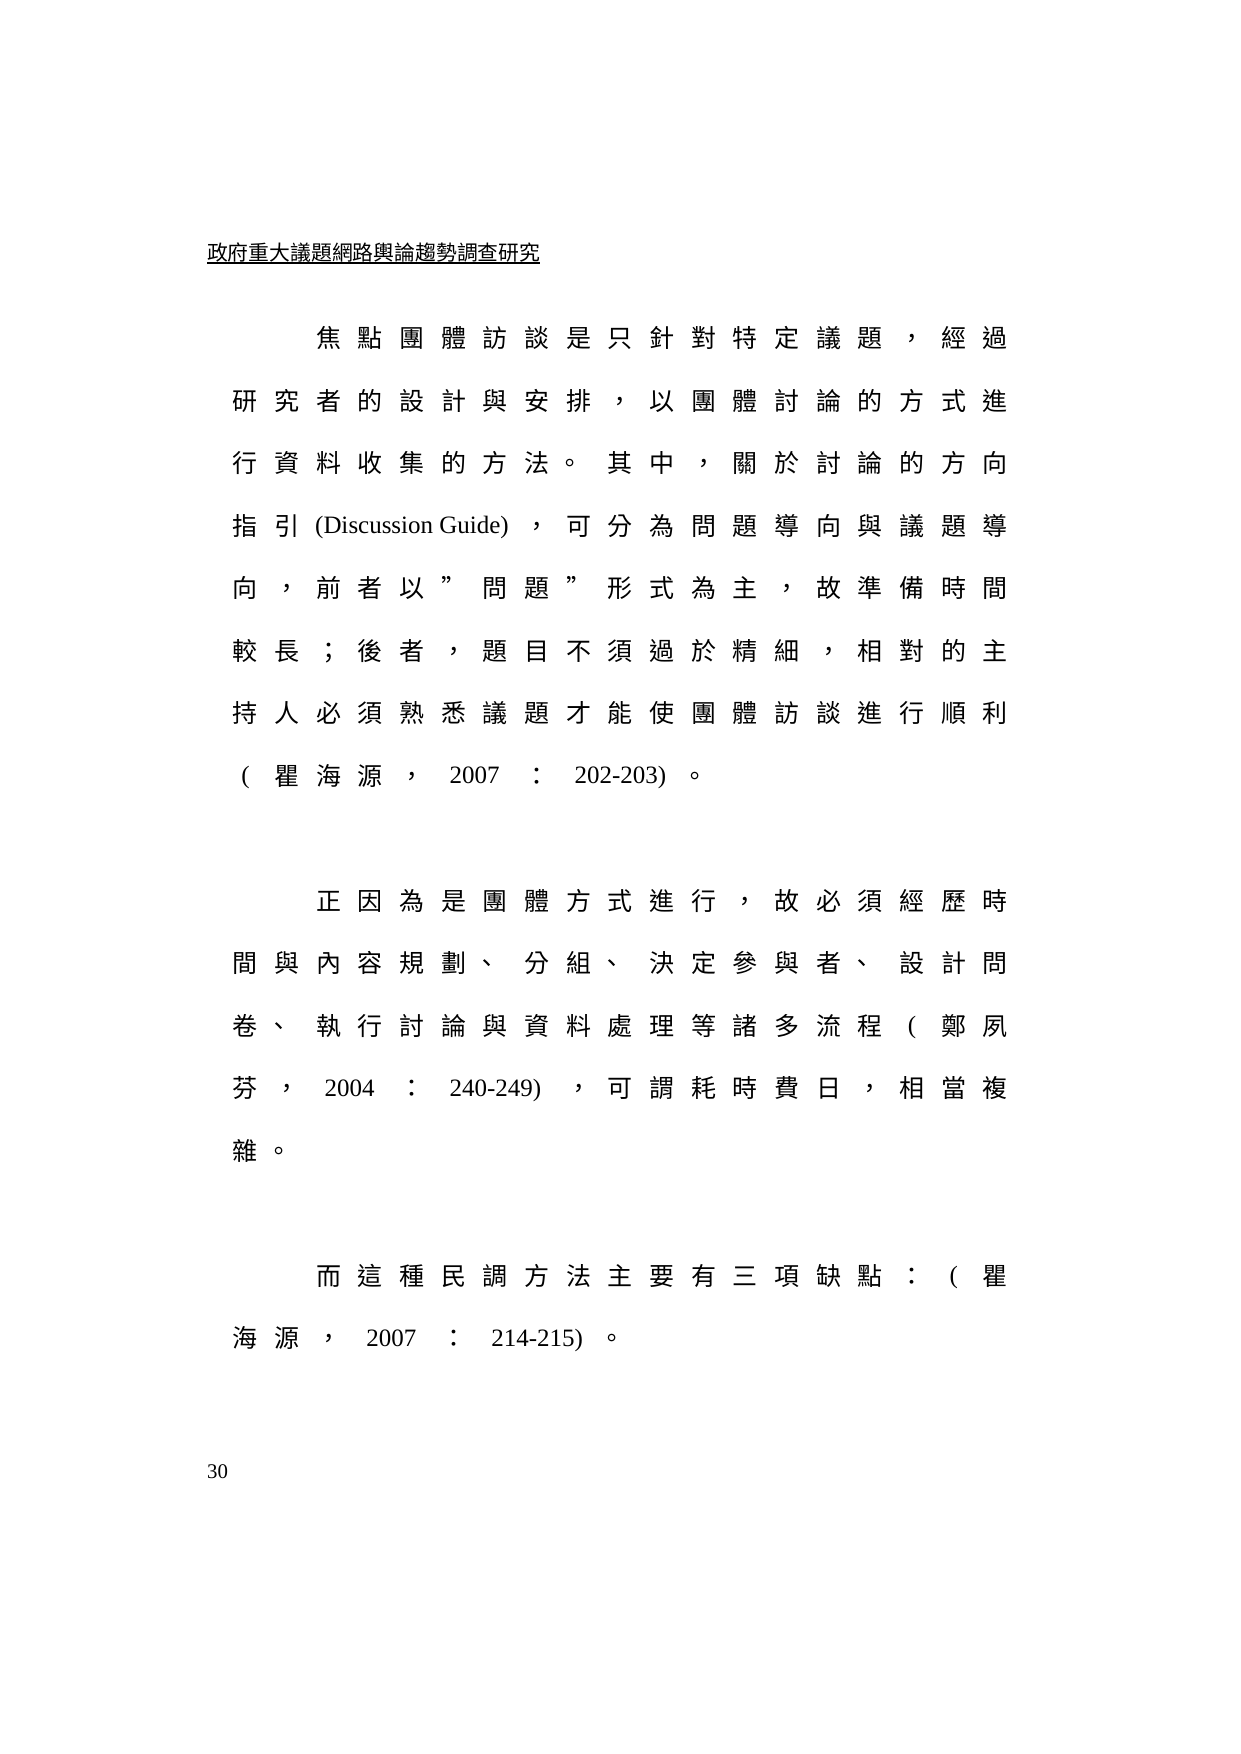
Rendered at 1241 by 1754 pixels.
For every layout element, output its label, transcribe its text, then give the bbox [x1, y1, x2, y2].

text 而這種民調方法主要有三項缺點：(瞿海源，2007：214-215)。 [224, 1233, 1016, 1358]
text 焦點團體訪談是只針對特定議題，經過研究者的設計與安排，以團體討論的方式進行資料收集的方法。其中，關於討論的方向指引(Discussion Guide)，可分為問題導向與議題導向，前者以”問題”形式為主，故準備時間較長；後者，題目不須過於精細，相對的主持人必須熟悉議題才能使團體訪談進行順利(瞿海源，2007：202-203)。 [224, 295, 1016, 795]
text 正因為是團體方式進行，故必須經歷時間與內容規劃、分組、決定參與者、設計問卷、執行討論與資料處理等諸多流程(鄭夙芬，2004：240-249)，可謂耗時費日，相當複雜。 [224, 858, 1016, 1170]
